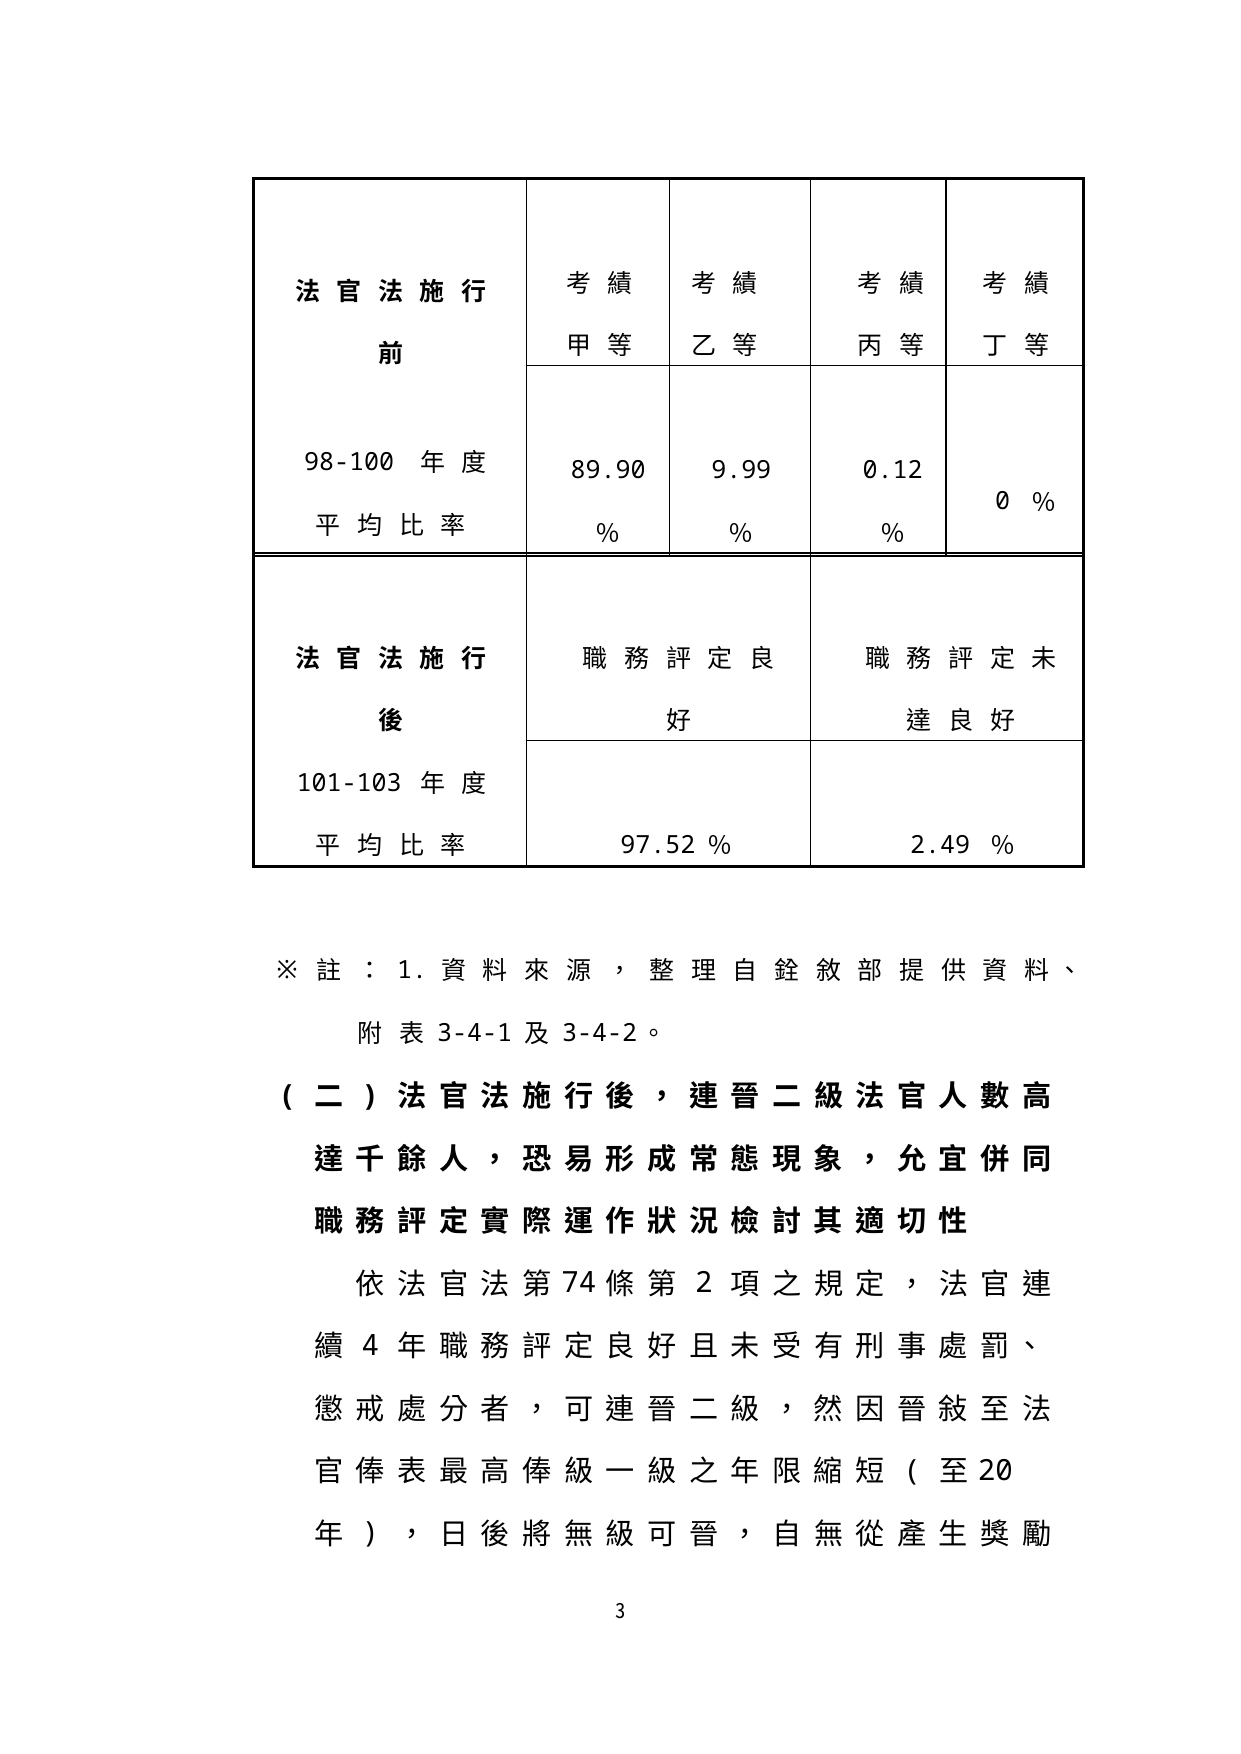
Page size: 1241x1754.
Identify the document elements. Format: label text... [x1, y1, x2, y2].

table_cell 97.52％ [527, 741, 810, 865]
table_header 法官法施行前 98-100年度平均比率 [255, 180, 526, 552]
table_header 考績丙等 [811, 180, 945, 365]
table_header 考績丁等 [947, 180, 1082, 365]
table_cell 法官法施行後 101-103年度平均比率 [255, 557, 526, 865]
table_cell 0％ [947, 366, 1082, 552]
table_cell 2.49％ [811, 741, 1082, 865]
table_header 考績甲等 [527, 180, 669, 365]
table_cell 職務評定良好 [527, 557, 810, 740]
table_cell 9.99％ [670, 366, 810, 552]
table_cell 職務評定未達良好 [811, 557, 1082, 740]
table_cell 0.12％ [811, 366, 945, 552]
table_cell 89.90％ [527, 366, 669, 552]
table_header 考績乙等 [670, 180, 810, 365]
text 依法官法第74條第2項之規定，法官連續4年職務評定良好且未受有刑事處罰、懲戒處分者，可連晉二級，然因晉敍至法官俸表最高俸級一級之年限縮短(至20年)，日後將無級可晉，自無從產生獎勵 [271, 1240, 1058, 1552]
text (二)法官法施行後，連晉二級法官人數高達千餘人，恐易形成常態現象，允宜併同職務評定實際運作狀況檢討其適切性 [242, 1052, 1058, 1240]
text ※註：1.資料來源，整理自銓敘部提供資料、附表3-4-1及3-4-2。 [242, 927, 1058, 1052]
